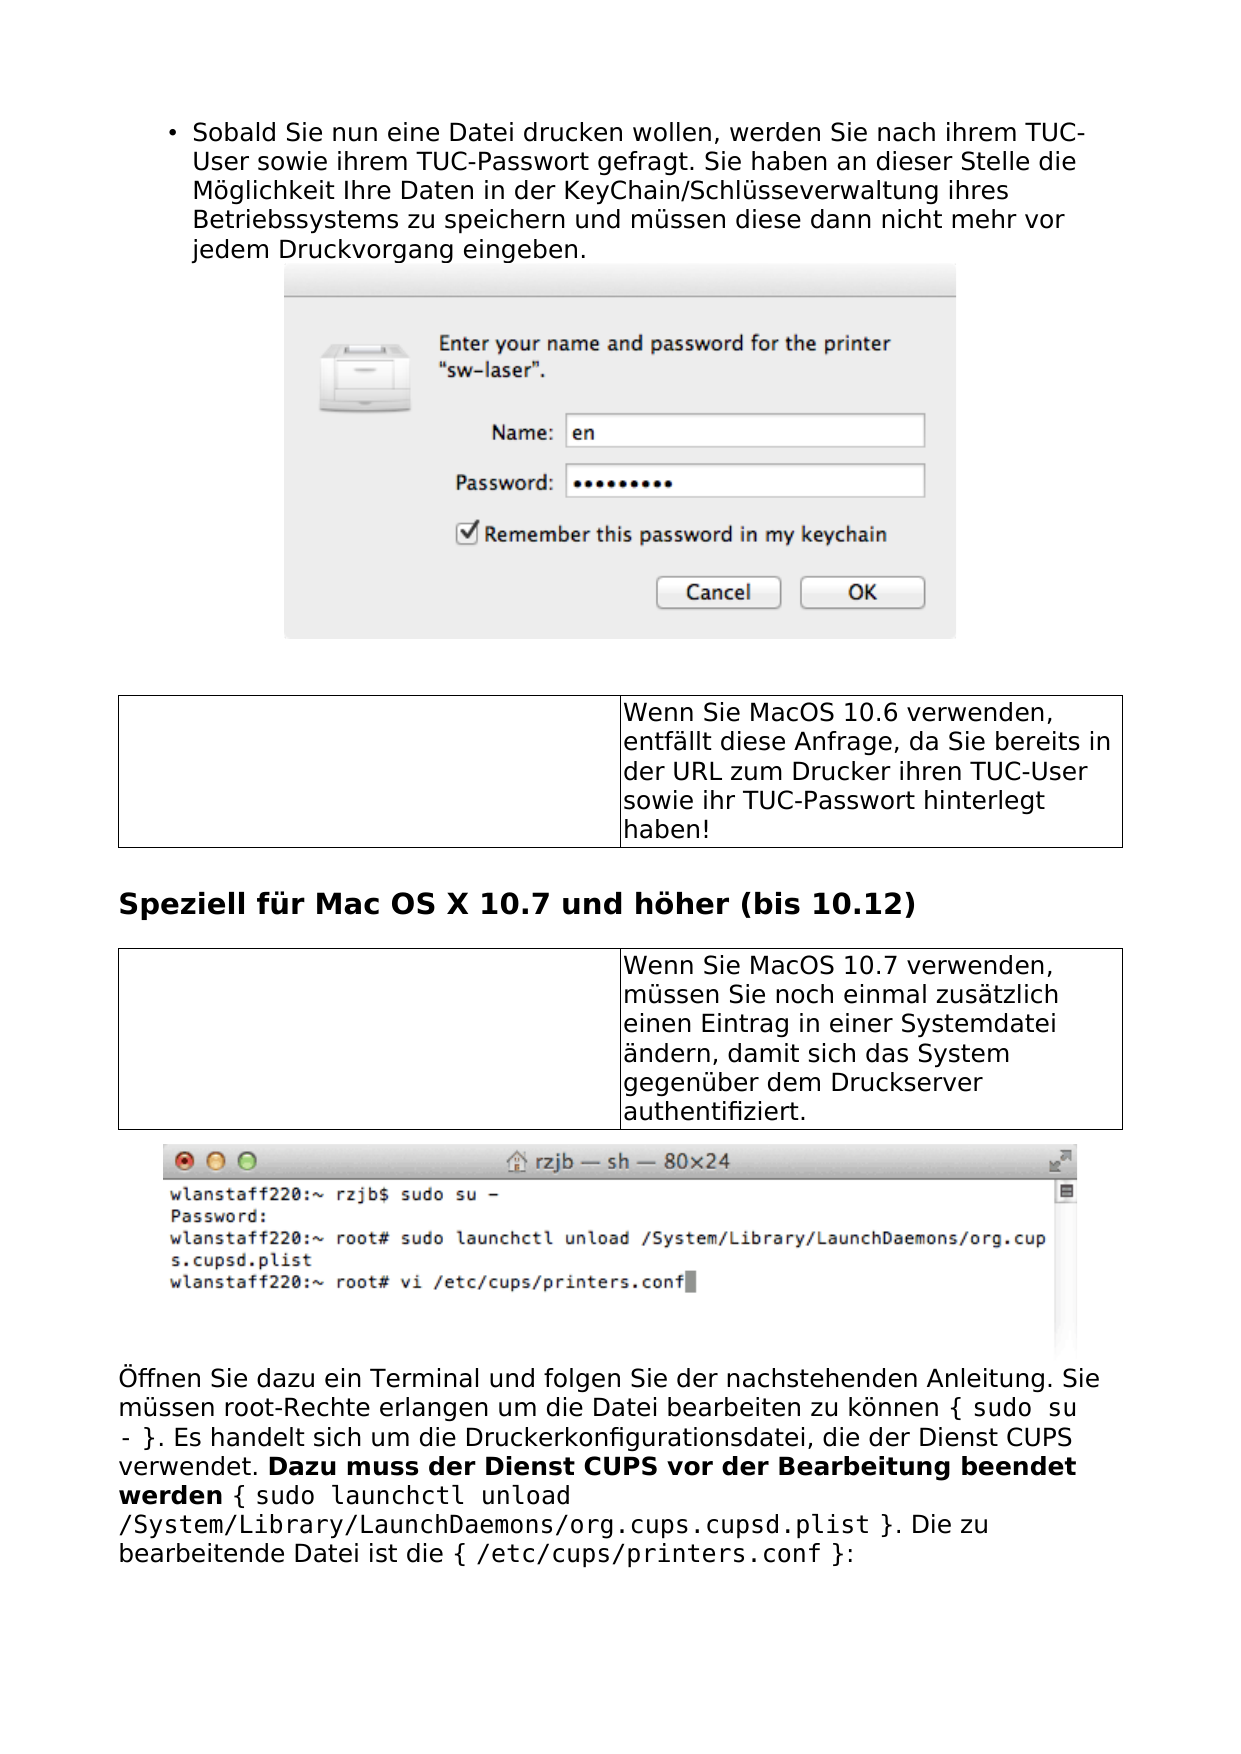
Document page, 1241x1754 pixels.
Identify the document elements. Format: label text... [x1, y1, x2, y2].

picture [284, 263, 957, 639]
table_header Wenn Sie MacOS 10.7 verwenden, müssen Sie noch einmal zusätzlich einen Eintrag in einer Systemdatei ändern, damit sich das System gegenüber dem Druckserver authentifiziert. [621, 949, 1122, 1129]
text Öffnen Sie dazu ein Terminal und folgen Sie der nachstehenden Anleitung. Sie müssen root-Rechte erlangen um die Datei bearbeiten zu können { sudo su - }. Es handelt sich um die Druckerkonfigurationsdatei, die der Dienst CUPS verwendet. Dazu muss der Dienst CUPS vor der Bearbeitung beendet werden { sudo launchctl unload /System/Library/LaunchDaemons/org.cups.cupsd.plist }. Die zu bearbeitende Datei ist die { /etc/cups/printers.conf }: [118, 1144, 1122, 1627]
subtitle Speziell für Mac OS X 10.7 und höher (bis 10.12) [118, 887, 1122, 921]
list Sobald Sie nun eine Datei drucken wollen, werden Sie nach ihrem TUC-User sowie ihrem TUC-Passwort gefragt. Sie haben an dieser Stelle die Möglichkeit Ihre Daten in der KeyChain/Schlüsseverwaltung ihres Betriebssystems zu speichern und müssen diese dann nicht mehr vor jedem Druckvorgang eingeben. [177, 118, 1122, 264]
table_header [119, 949, 620, 1129]
picture [163, 1144, 1078, 1365]
table_header Wenn Sie MacOS 10.6 verwenden, entfällt diese Anfrage, da Sie bereits in der URL zum Drucker ihren TUC-User sowie ihr TUC-Passwort hinterlegt haben! [621, 696, 1122, 847]
table_header [119, 696, 620, 847]
